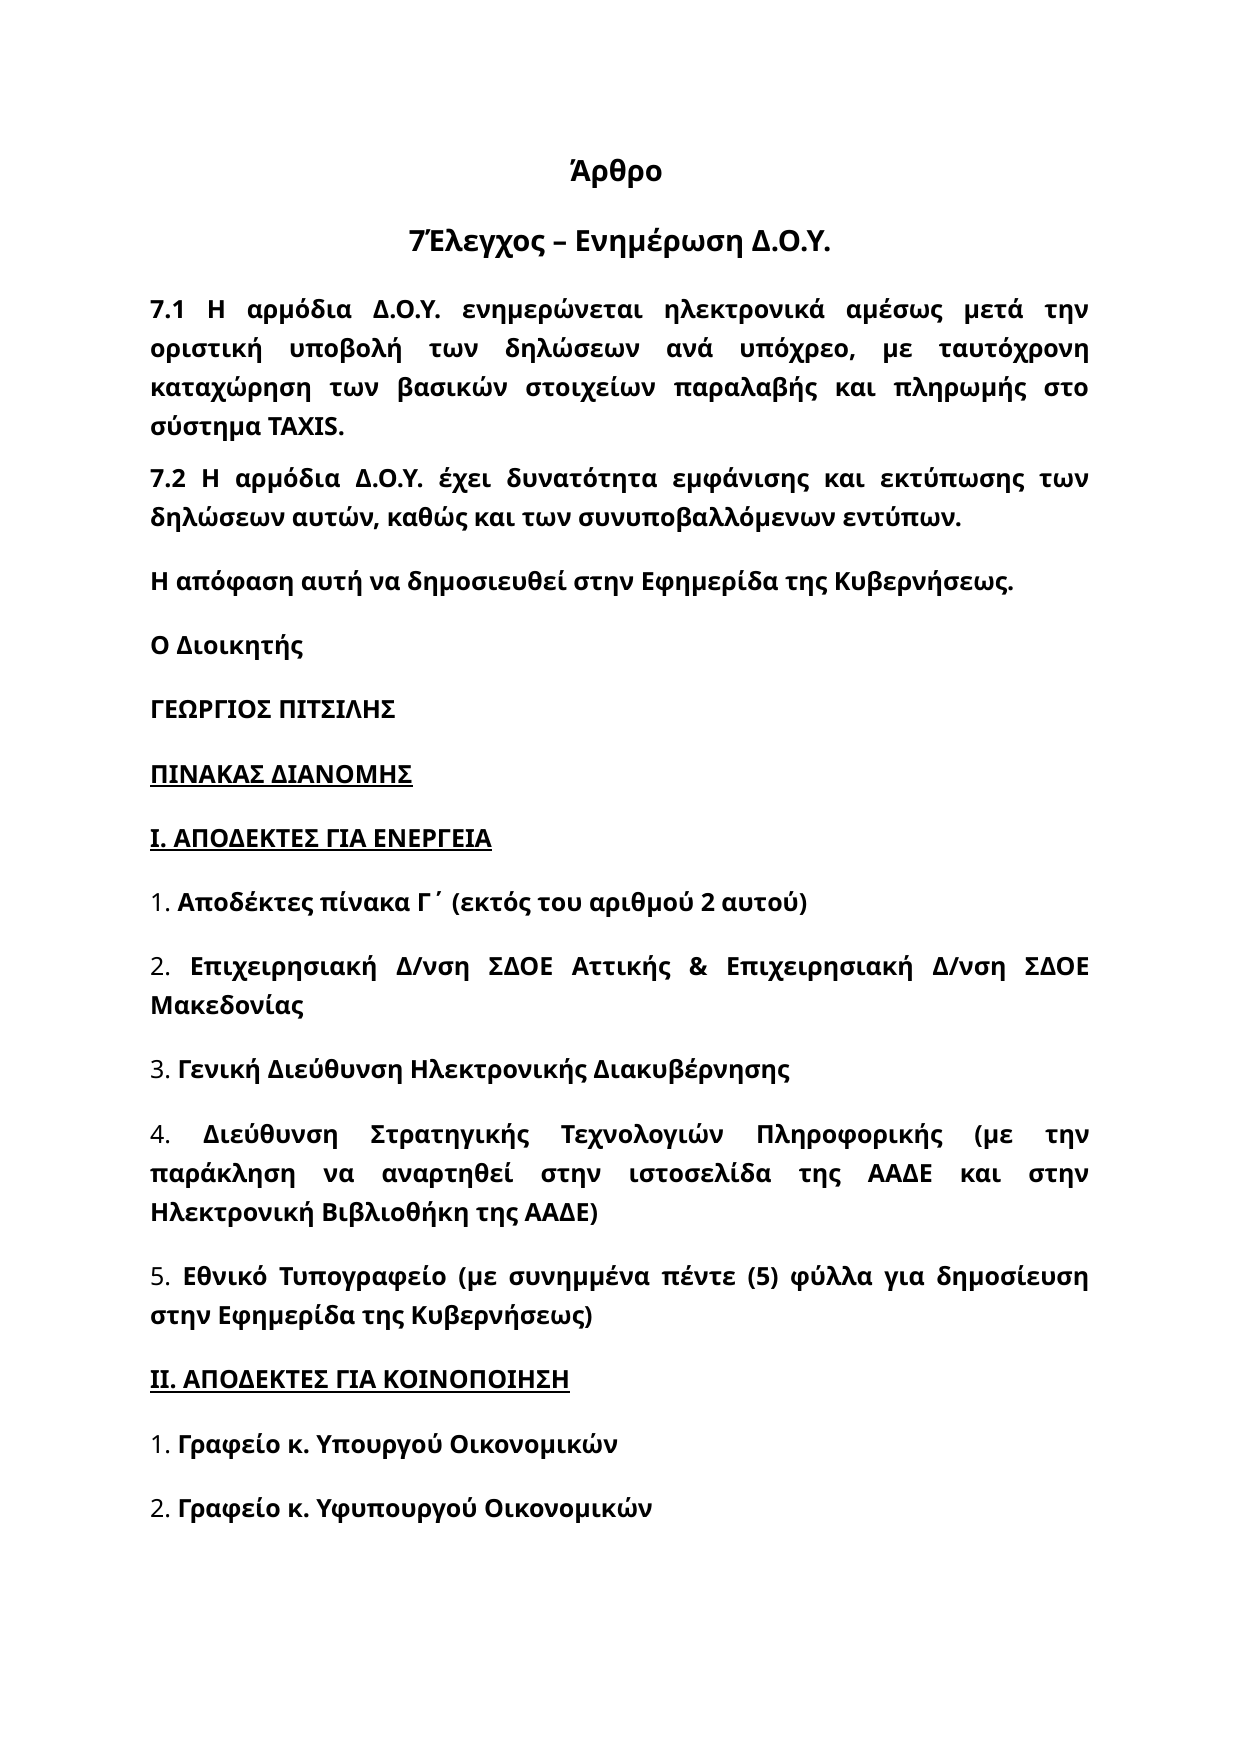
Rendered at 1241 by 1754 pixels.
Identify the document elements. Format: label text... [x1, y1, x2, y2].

text 7.1 Η αρμόδια Δ.Ο.Υ. ενημερώνεται ηλεκτρονικά αμέσως μετά την οριστική υποβολή των δηλώσεων ανά υπόχρεο, με ταυτόχρονη καταχώρηση των βασικών στοιχείων παραλαβής και πληρωμής στο σύστημα TAXIS. [150, 291, 1090, 443]
text ΙΙ. ΑΠΟΔΕΚΤΕΣ ΓΙΑ ΚΟΙΝΟΠΟΙΗΣΗ [150, 1362, 1090, 1396]
text 4. Διεύθυνση Στρατηγικής Τεχνολογιών Πληροφορικής (με την παράκληση να αναρτηθεί στην ιστοσελίδα της ΑΑΔΕ και στην Ηλεκτρονική Βιβλιοθήκη της ΑΑΔΕ) [150, 1116, 1090, 1229]
text ΠΙΝΑΚΑΣ ΔΙΑΝΟΜΗΣ [150, 756, 1090, 790]
text 7.2 Η αρμόδια Δ.Ο.Υ. έχει δυνατότητα εμφάνισης και εκτύπωσης των δηλώσεων αυτών, καθώς και των συνυποβαλλόμενων εντύπων. [150, 460, 1090, 534]
text 1. Γραφείο κ. Υπουργού Οικονομικών [150, 1426, 1090, 1460]
text 2. Επιχειρησιακή Δ/νση ΣΔΟΕ Αττικής & Επιχειρησιακή Δ/νση ΣΔΟΕ Μακεδονίας [150, 949, 1090, 1022]
text Ο Διοικητής [150, 628, 1090, 662]
text Η απόφαση αυτή να δημοσιευθεί στην Εφημερίδα της Κυβερνήσεως. [150, 564, 1090, 598]
text 2. Γραφείο κ. Υφυπουργού Οικονομικών [150, 1490, 1090, 1524]
text 1. Αποδέκτες πίνακα Γ΄ (εκτός του αριθμού 2 αυτού) [150, 884, 1090, 919]
text 5. Εθνικό Τυπογραφείο (με συνημμένα πέντε (5) φύλλα για δημοσίευση στην Εφημερίδα της Κυβερνήσεως) [150, 1259, 1090, 1332]
subtitle Άρθρο [150, 150, 1090, 190]
text ΓΕΩΡΓΙΟΣ ΠΙΤΣΙΛΗΣ [150, 692, 1090, 726]
text Ι. ΑΠΟΔΕΚΤΕΣ ΓΙΑ ΕΝΕΡΓΕΙΑ [150, 820, 1090, 854]
text 3. Γενική Διεύθυνση Ηλεκτρονικής Διακυβέρνησης [150, 1052, 1090, 1086]
subtitle 7Έλεγχος – Ενημέρωση Δ.Ο.Υ. [150, 221, 1090, 260]
